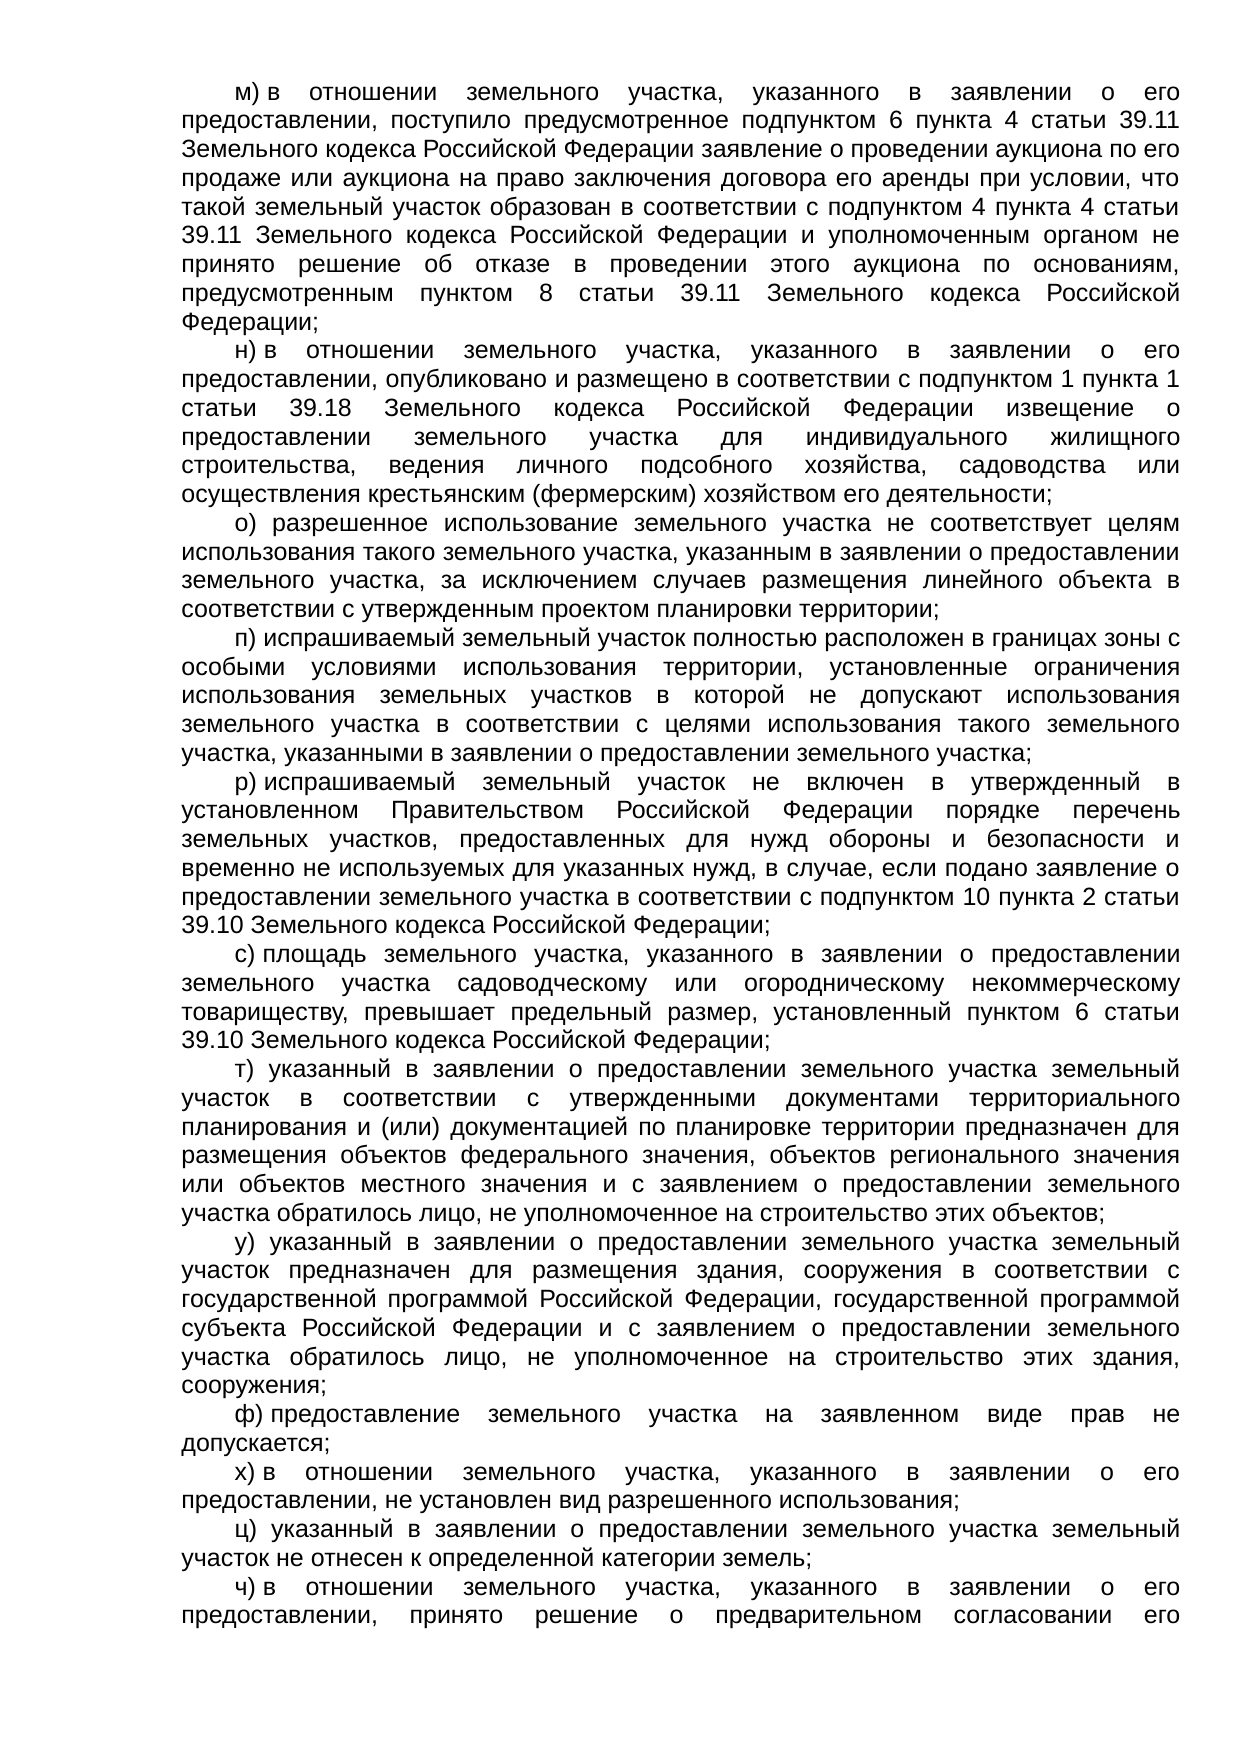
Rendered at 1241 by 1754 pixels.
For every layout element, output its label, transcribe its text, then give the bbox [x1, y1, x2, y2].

text р) испрашиваемый земельный участок не включен в утвержденный в установленном Правительством Российской Федерации порядке перечень земельных участков, предоставленных для нужд обороны и безопасности и временно не используемых для указанных нужд, в случае, если подано заявление о предоставлении земельного участка в соответствии с подпунктом 10 пункта 2 статьи 39.10 Земельного кодекса Российской Федерации; [181, 767, 1181, 939]
text ч) в отношении земельного участка, указанного в заявлении о его предоставлении, принято решение о предварительном согласовании его [181, 1572, 1181, 1629]
text х) в отношении земельного участка, указанного в заявлении о его предоставлении, не установлен вид разрешенного использования; [181, 1457, 1181, 1514]
text т) указанный в заявлении о предоставлении земельного участка земельный участок в соответствии с утвержденными документами территориального планирования и (или) документацией по планировке территории предназначен для размещения объектов федерального значения, объектов регионального значения или объектов местного значения и с заявлением о предоставлении земельного участка обратилось лицо, не уполномоченное на строительство этих объектов; [181, 1054, 1181, 1227]
text ц) указанный в заявлении о предоставлении земельного участка земельный участок не отнесен к определенной категории земель; [181, 1514, 1181, 1572]
text м) в отношении земельного участка, указанного в заявлении о его предоставлении, поступило предусмотренное подпунктом 6 пункта 4 статьи 39.11 Земельного кодекса Российской Федерации заявление о проведении аукциона по его продаже или аукциона на право заключения договора его аренды при условии, что такой земельный участок образован в соответствии с подпунктом 4 пункта 4 статьи 39.11 Земельного кодекса Российской Федерации и уполномоченным органом не принято решение об отказе в проведении этого аукциона по основаниям, предусмотренным пунктом 8 статьи 39.11 Земельного кодекса Российской Федерации; [181, 77, 1181, 336]
text н) в отношении земельного участка, указанного в заявлении о его предоставлении, опубликовано и размещено в соответствии с подпунктом 1 пункта 1 статьи 39.18 Земельного кодекса Российской Федерации извещение о предоставлении земельного участка для индивидуального жилищного строительства, ведения личного подсобного хозяйства, садоводства или осуществления крестьянским (фермерским) хозяйством его деятельности; [181, 336, 1181, 508]
text с) площадь земельного участка, указанного в заявлении о предоставлении земельного участка садоводческому или огородническому некоммерческому товариществу, превышает предельный размер, установленный пунктом 6 статьи 39.10 Земельного кодекса Российской Федерации; [181, 939, 1181, 1054]
text у) указанный в заявлении о предоставлении земельного участка земельный участок предназначен для размещения здания, сооружения в соответствии с государственной программой Российской Федерации, государственной программой субъекта Российской Федерации и с заявлением о предоставлении земельного участка обратилось лицо, не уполномоченное на строительство этих здания, сооружения; [181, 1227, 1181, 1399]
text п) испрашиваемый земельный участок полностью расположен в границах зоны с особыми условиями использования территории, установленные ограничения использования земельных участков в которой не допускают использования земельного участка в соответствии с целями использования такого земельного участка, указанными в заявлении о предоставлении земельного участка; [181, 623, 1181, 767]
text ф) предоставление земельного участка на заявленном виде прав не допускается; [181, 1399, 1181, 1457]
text о) разрешенное использование земельного участка не соответствует целям использования такого земельного участка, указанным в заявлении о предоставлении земельного участка, за исключением случаев размещения линейного объекта в соответствии с утвержденным проектом планировки территории; [181, 508, 1181, 623]
